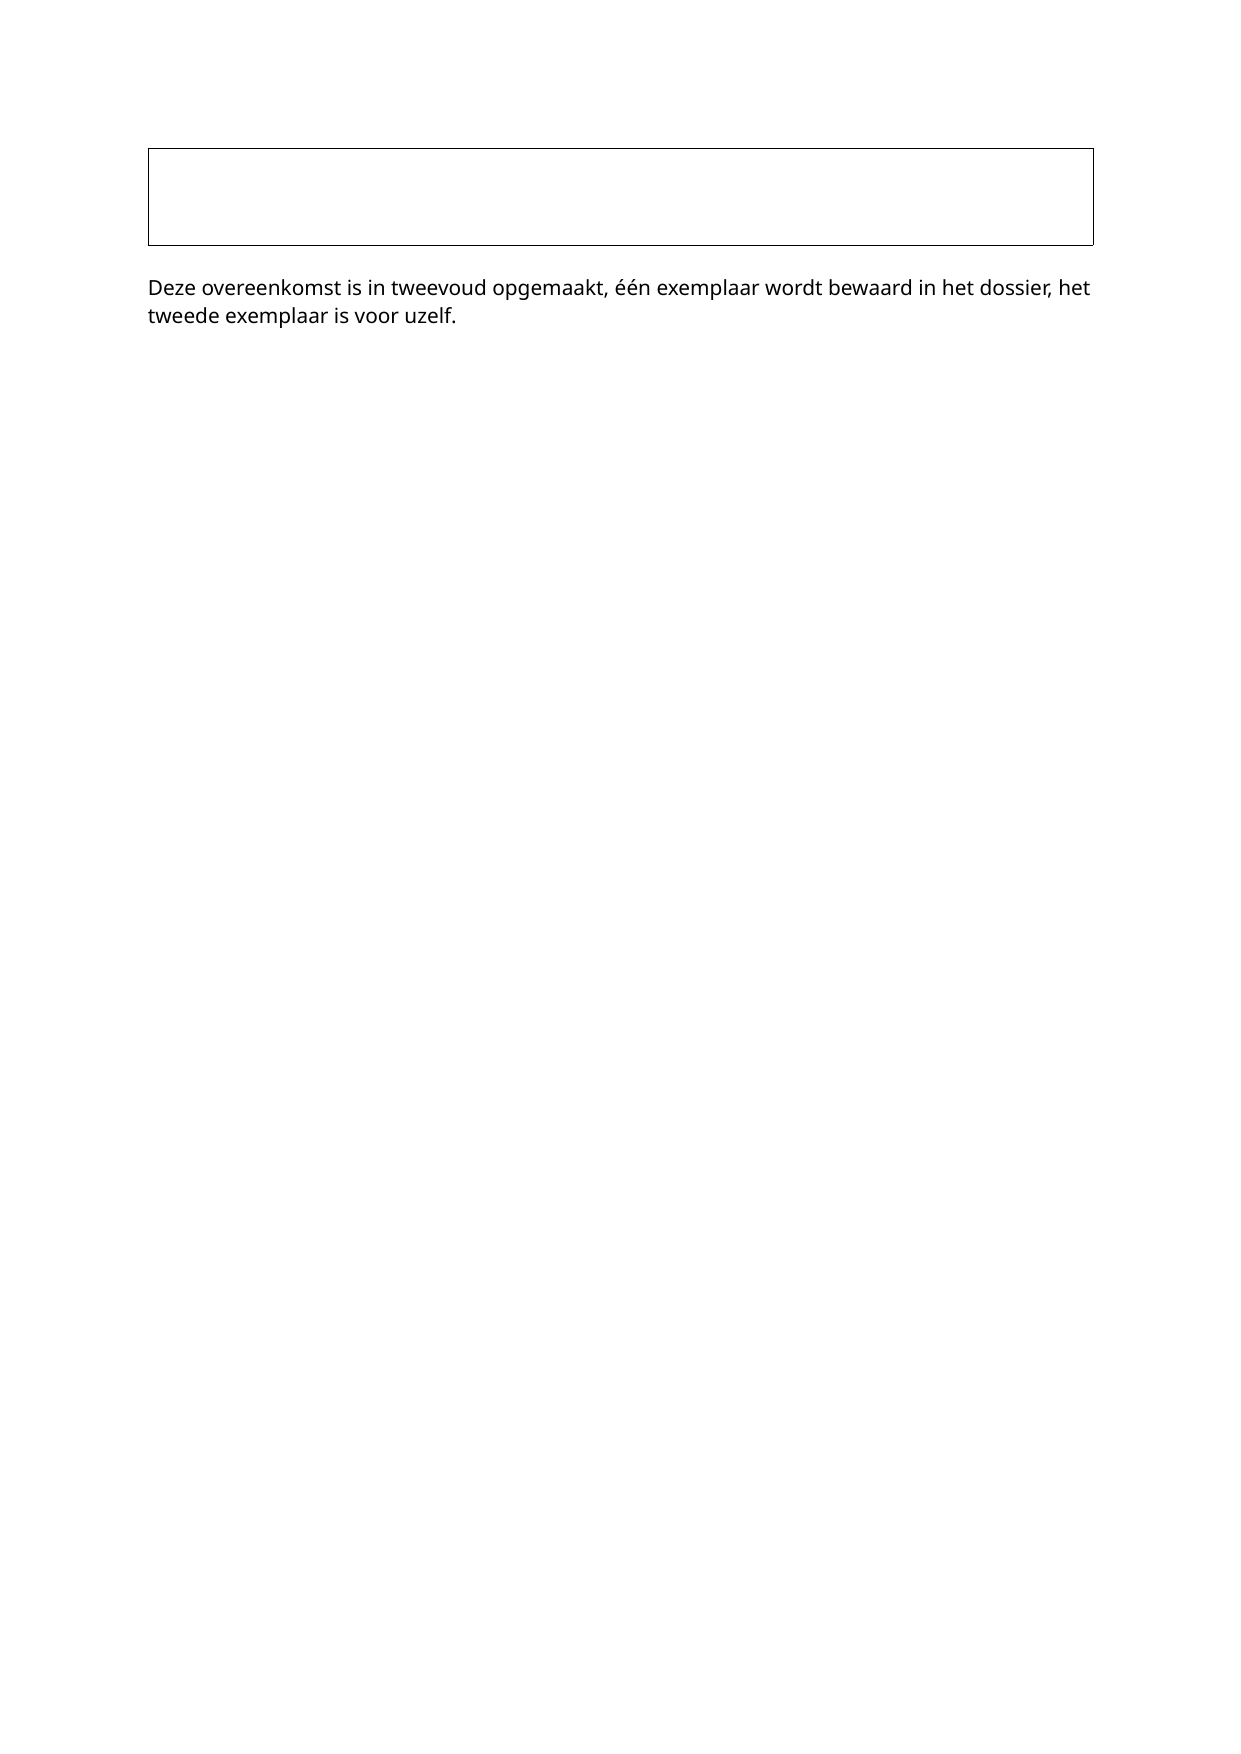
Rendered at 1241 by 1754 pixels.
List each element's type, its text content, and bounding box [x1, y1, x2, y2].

text Deze overeenkomst is in tweevoud opgemaakt, één exemplaar wordt bewaard in het dossier, het tweede exemplaar is voor uzelf. [148, 273, 1093, 330]
table_header [149, 149, 1093, 244]
